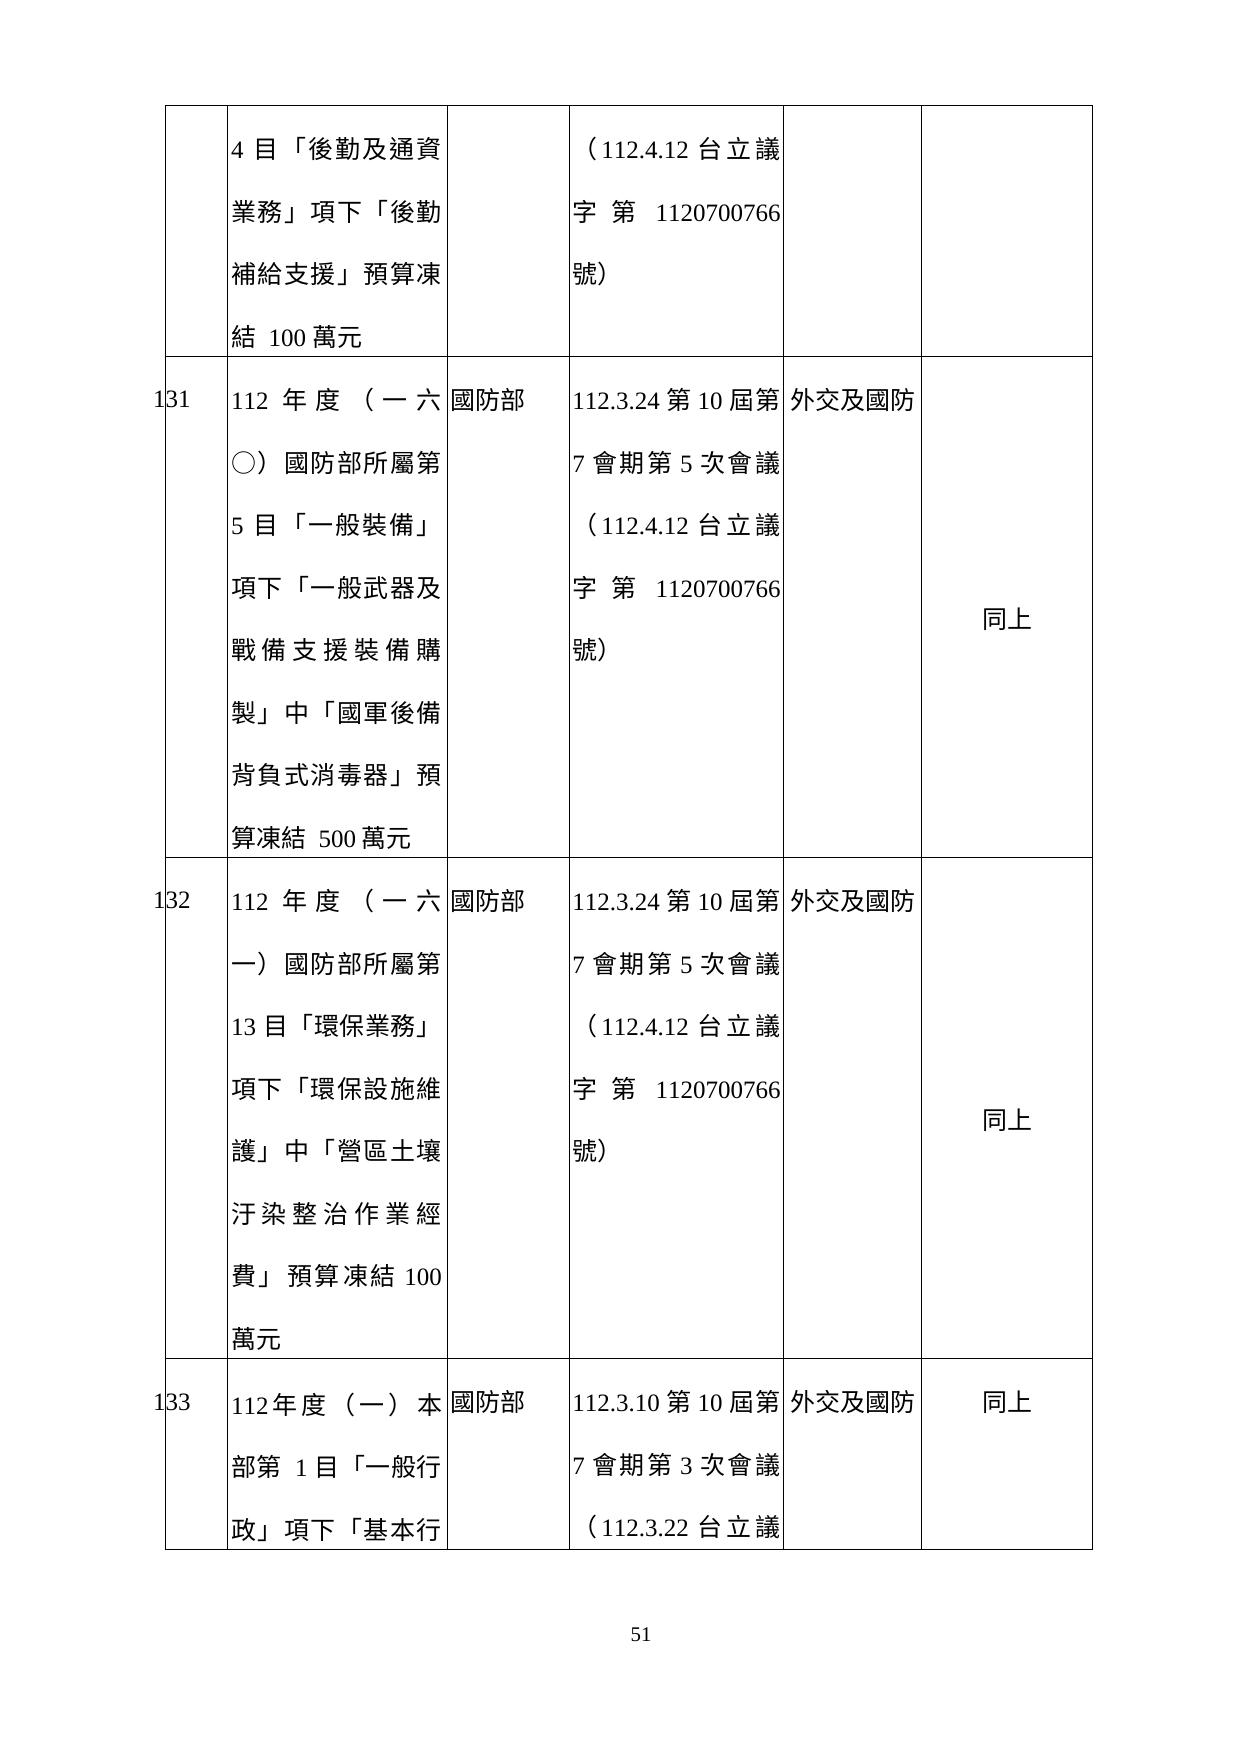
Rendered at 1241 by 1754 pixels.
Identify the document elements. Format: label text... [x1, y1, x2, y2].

table_cell [448, 106, 569, 356]
table_cell [922, 106, 1092, 356]
table_cell 外交及國防 [784, 1359, 921, 1549]
table_cell 112年度（一六○）國防部所屬第 5 目「一般裝備」項下「一般武器及戰備支援裝備購製」中「國軍後備背負式消毒器」預算凍結 500萬元 [228, 357, 447, 857]
table_cell 112.3.24第10屆第7會期第5次會議（112.4.12台立議字第1120700766號） [570, 858, 783, 1358]
table_cell 同上 [922, 357, 1092, 857]
table_cell [166, 106, 227, 356]
table_cell [166, 858, 227, 1358]
table_cell 112.3.10第10屆第7會期第3次會議（112.3.22台立議 [570, 1359, 783, 1549]
table_cell [784, 106, 921, 356]
table_cell 4 目「後勤及通資業務」項下「後勤補給支援」預算凍結 100 萬元 [228, 106, 447, 356]
table_cell （112.4.12台立議字第1120700766號） [570, 106, 783, 356]
table_cell 112年度（一）本部第 1 目「一般行政」項下「基本行 [228, 1359, 447, 1549]
table_cell [166, 1359, 227, 1549]
table_cell 國防部 [448, 357, 569, 857]
table_cell [166, 357, 227, 857]
table_cell 外交及國防 [784, 858, 921, 1358]
table_cell 外交及國防 [784, 357, 921, 857]
table_cell 112.3.24第10屆第7會期第5次會議（112.4.12台立議字第1120700766號） [570, 357, 783, 857]
table_cell 同上 [922, 858, 1092, 1358]
table_cell 112年度（一六一）國防部所屬第 13 目「環保業務」項下「環保設施維護」中「營區土壤汙染整治作業經費」預算凍結100 萬元 [228, 858, 447, 1358]
table_cell 國防部 [448, 858, 569, 1358]
table_cell 同上 [922, 1359, 1092, 1549]
table_cell 國防部 [448, 1359, 569, 1549]
